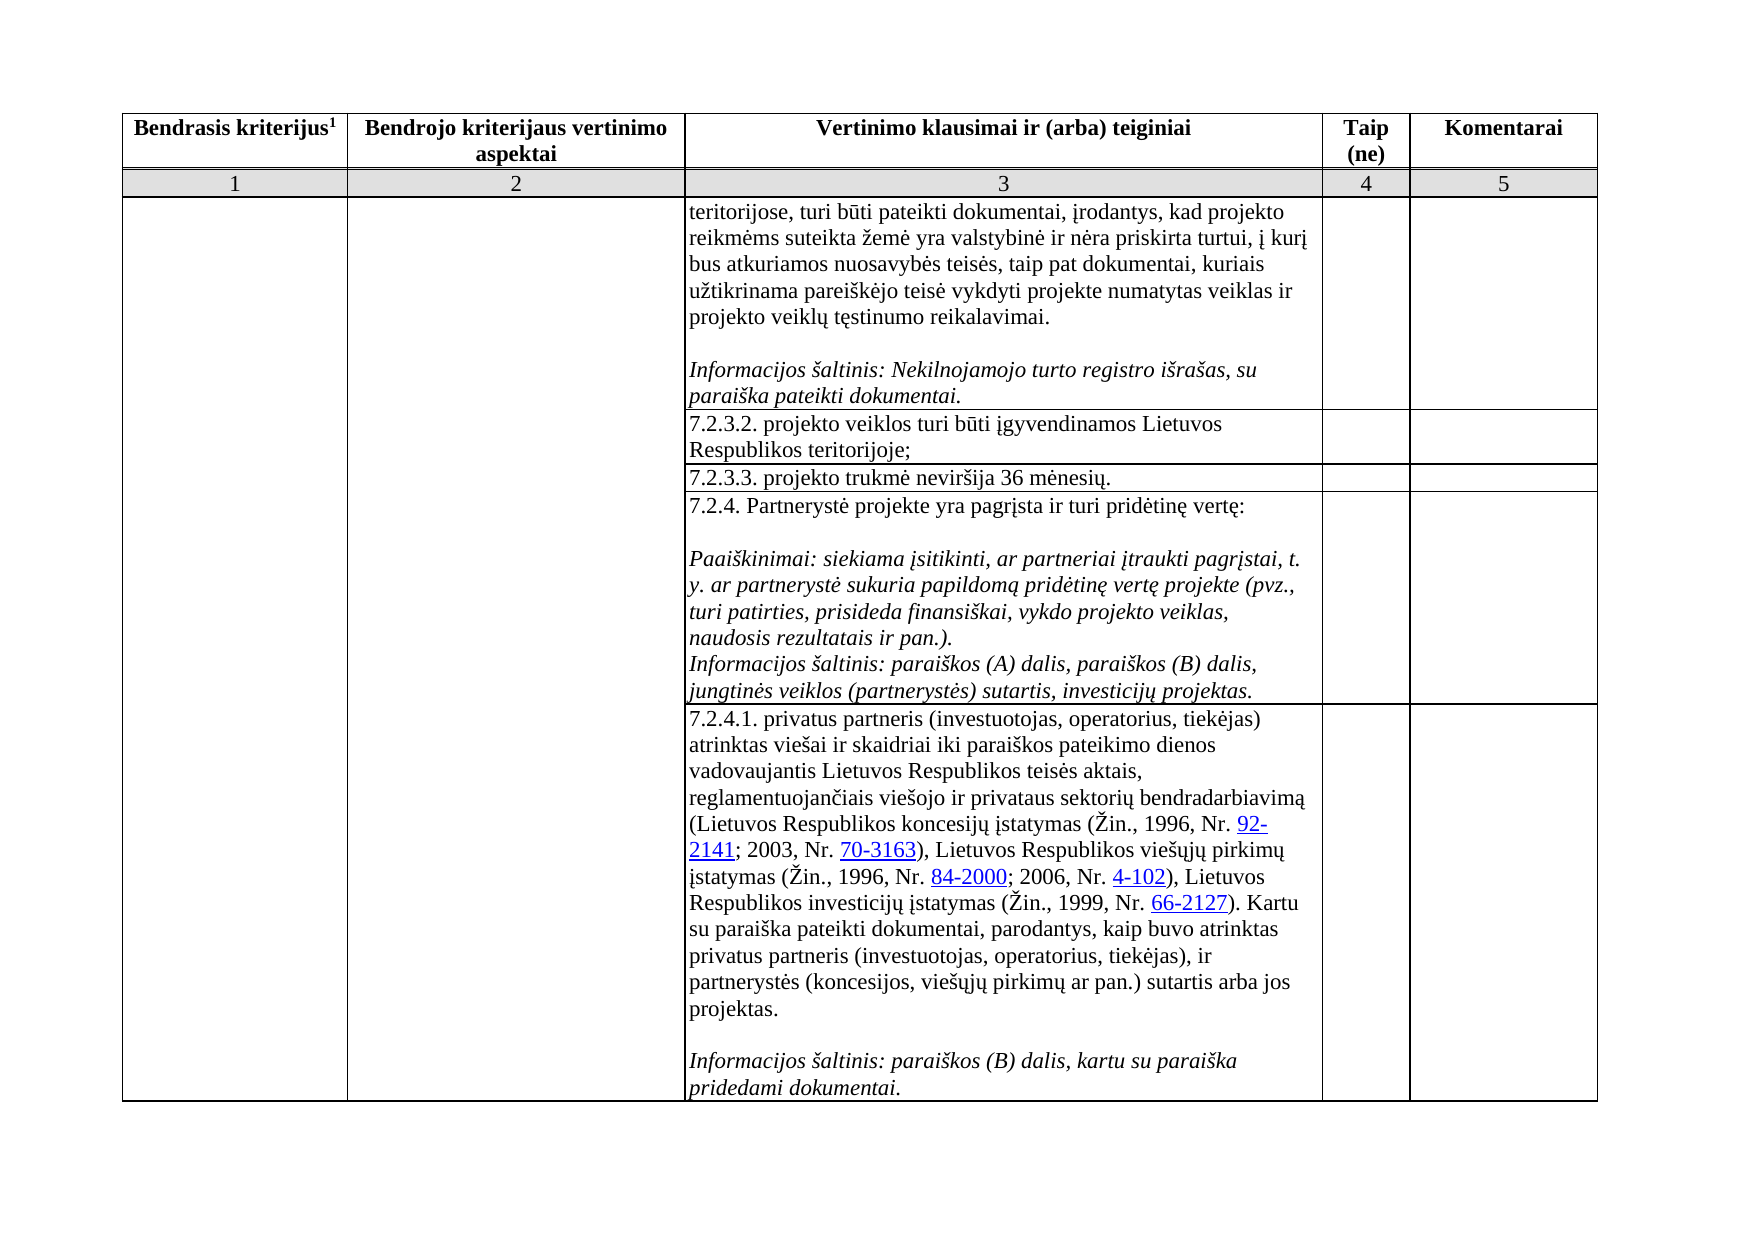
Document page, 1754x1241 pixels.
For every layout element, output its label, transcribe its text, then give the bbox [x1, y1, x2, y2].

table_header Vertinimo klausimai ir (arba) teiginiai [686, 114, 1322, 167]
table_cell 4 [1323, 170, 1409, 196]
table_cell [1411, 410, 1597, 463]
table_cell 1 [123, 170, 347, 196]
table_cell 7.2.3.2. projekto veiklos turi būti įgyvendinamos Lietuvos Respublikos teritorijoje; [686, 410, 1322, 463]
table_cell teritorijose, turi būti pateikti dokumentai, įrodantys, kad projekto reikmėms suteikta žemė yra valstybinė ir nėra priskirta turtui, į kurį bus atkuriamos nuosavybės teisės, taip pat dokumentai, kuriais užtikrinama pareiškėjo teisė vykdyti projekte numatytas veiklas ir projekto veiklų tęstinumo reikalavimai. Informacijos šaltinis: Nekilnojamojo turto registro išrašas, su paraiška pateikti dokumentai. [686, 198, 1322, 408]
table_header Komentarai [1411, 114, 1597, 167]
table_cell 7.2.3.3. projekto trukmė neviršija 36 mėnesių. [686, 465, 1322, 491]
table_cell [1411, 705, 1597, 1100]
table_header Bendrojo kriterijaus vertinimo aspektai [348, 114, 684, 167]
table_cell 2 [348, 170, 684, 196]
table_cell [1323, 410, 1409, 463]
table_cell [1323, 705, 1409, 1100]
table_cell 7.2.4. Partnerystė projekte yra pagrįsta ir turi pridėtinę vertę: Paaiškinimai: siekiama įsitikinti, ar partneriai įtraukti pagrįstai, t. y. ar partnerystė sukuria papildomą pridėtinę vertę projekte (pvz., turi patirties, prisideda finansiškai, vykdo projekto veiklas, naudosis rezultatais ir pan.). Informacijos šaltinis: paraiškos (A) dalis, paraiškos (B) dalis, jungtinės veiklos (partnerystės) sutartis, investicijų projektas. [686, 492, 1322, 703]
table_cell 3 [686, 170, 1322, 196]
table_header Bendrasis kriterijus1 [123, 114, 347, 167]
table_cell [1323, 465, 1409, 491]
table_cell [1411, 492, 1597, 703]
table_cell 5 [1411, 170, 1597, 196]
table_cell [1323, 198, 1409, 408]
table_cell [1411, 465, 1597, 491]
table_cell [123, 198, 347, 1100]
table_cell [1411, 198, 1597, 408]
table_cell [348, 198, 684, 1100]
table_cell 7.2.4.1. privatus partneris (investuotojas, operatorius, tiekėjas) atrinktas viešai ir skaidriai iki paraiškos pateikimo dienos vadovaujantis Lietuvos Respublikos teisės aktais, reglamentuojančiais viešojo ir privataus sektorių bendradarbiavimą (Lietuvos Respublikos koncesijų įstatymas (Žin., 1996, Nr. 92-2141; 2003, Nr. 70-3163), Lietuvos Respublikos viešųjų pirkimų įstatymas (Žin., 1996, Nr. 84-2000; 2006, Nr. 4-102), Lietuvos Respublikos investicijų įstatymas (Žin., 1999, Nr. 66-2127). Kartu su paraiška pateikti dokumentai, parodantys, kaip buvo atrinktas privatus partneris (investuotojas, operatorius, tiekėjas), ir partnerystės (koncesijos, viešųjų pirkimų ar pan.) sutartis arba jos projektas. Informacijos šaltinis: paraiškos (B) dalis, kartu su paraiška pridedami dokumentai. [686, 705, 1322, 1100]
table_cell [1323, 492, 1409, 703]
table_header Taip (ne) [1323, 114, 1409, 167]
